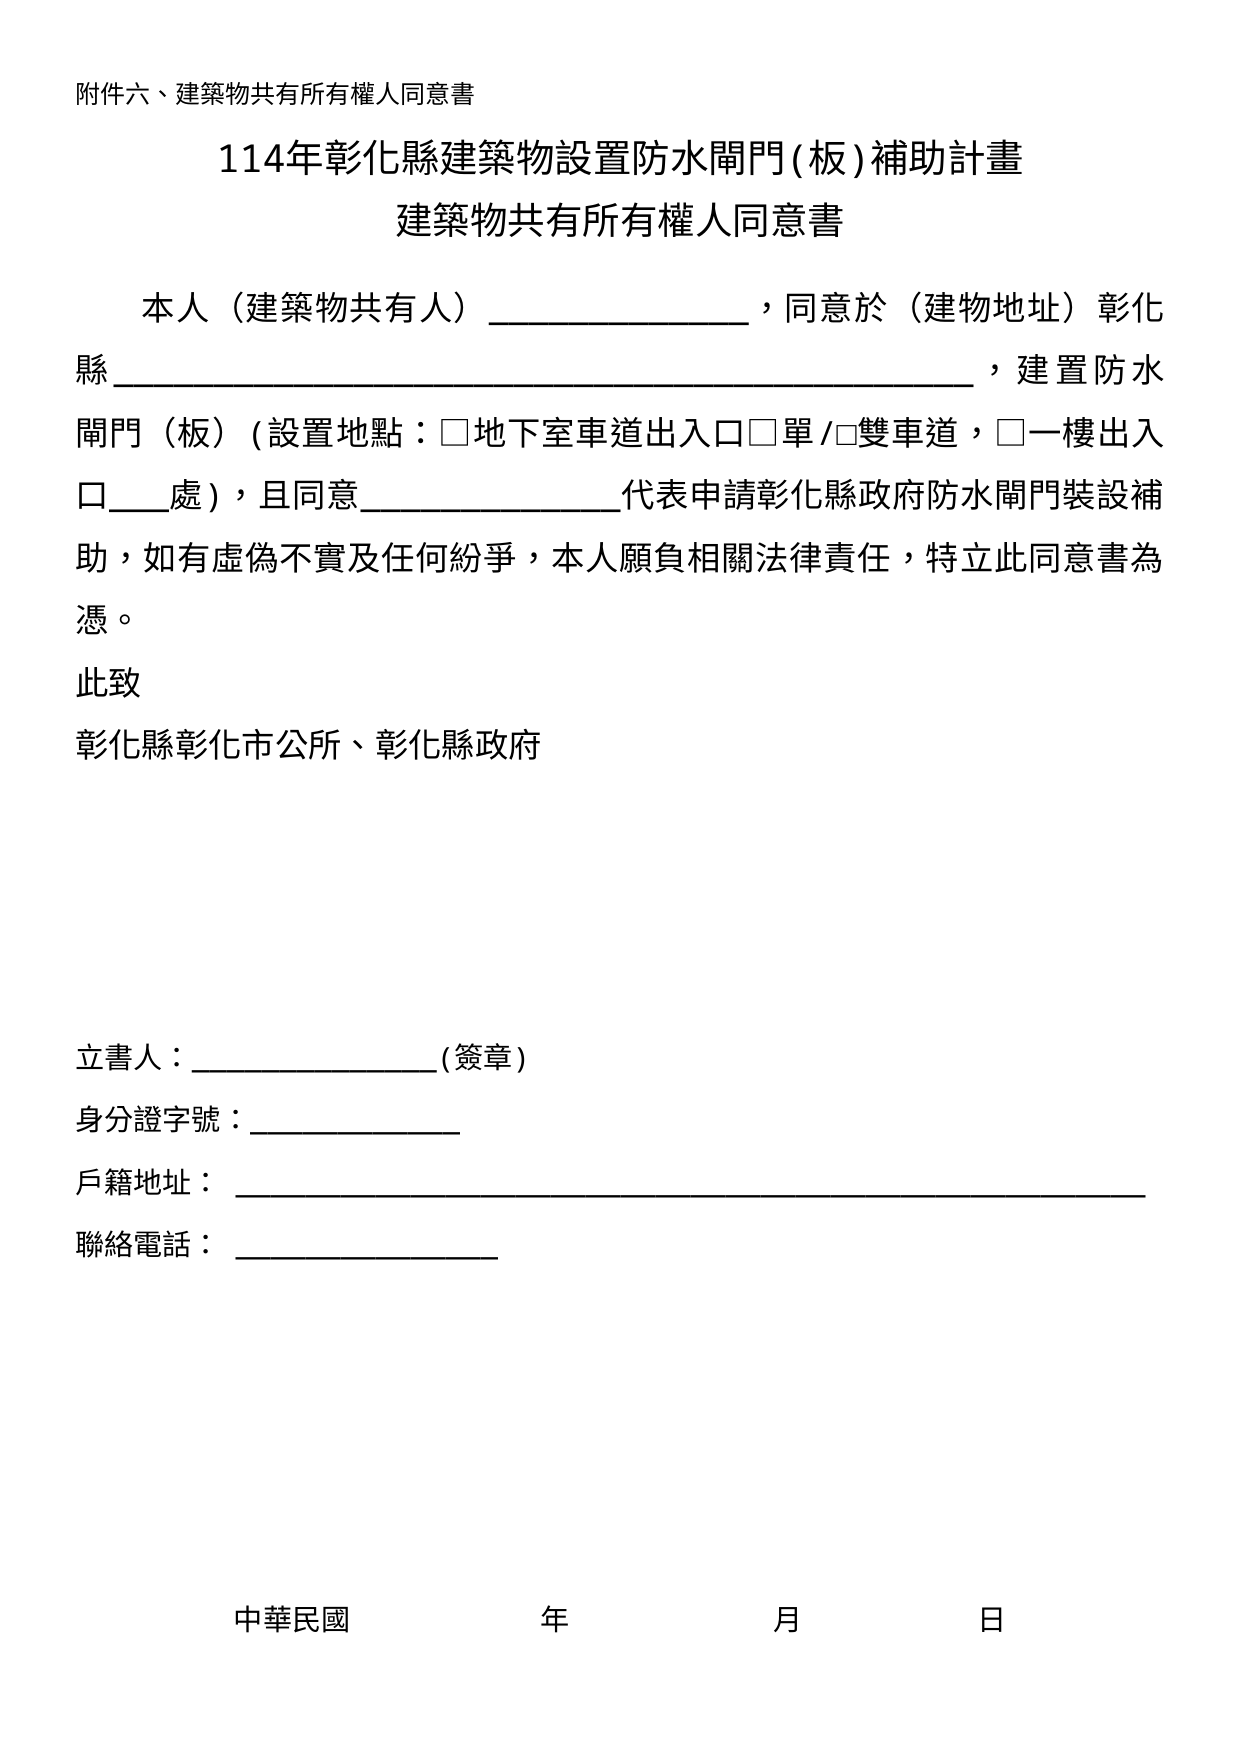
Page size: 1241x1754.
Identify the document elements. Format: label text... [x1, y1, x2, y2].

text 本人（建築物共有人）_____________，同意於（建物地址）彰化縣___________________________________________，建置防水閘門（板）(設置地點：□地下室車道出入口□單/□雙車道，□一樓出入口___處)，且同意_____________代表申請彰化縣政府防水閘門裝設補助，如有虛偽不實及任何紛爭，本人願負相關法律責任，特立此同意書為憑。 [75, 264, 1165, 639]
text 中華民國 年 月 日 [75, 1576, 1165, 1639]
text 彰化縣彰化市公所、彰化縣政府 [75, 701, 1165, 764]
text 此致 [75, 639, 1165, 701]
text 114年彰化縣建築物設置防水閘門(板)補助計畫 建築物共有所有權人同意書 [75, 114, 1165, 239]
text 身分證字號：____________ [75, 1076, 1165, 1139]
text 立書人：______________(簽章) [75, 1014, 1165, 1076]
text 聯絡電話： _______________ [75, 1201, 1165, 1264]
text 戶籍地址： ____________________________________________________ [75, 1139, 1165, 1201]
